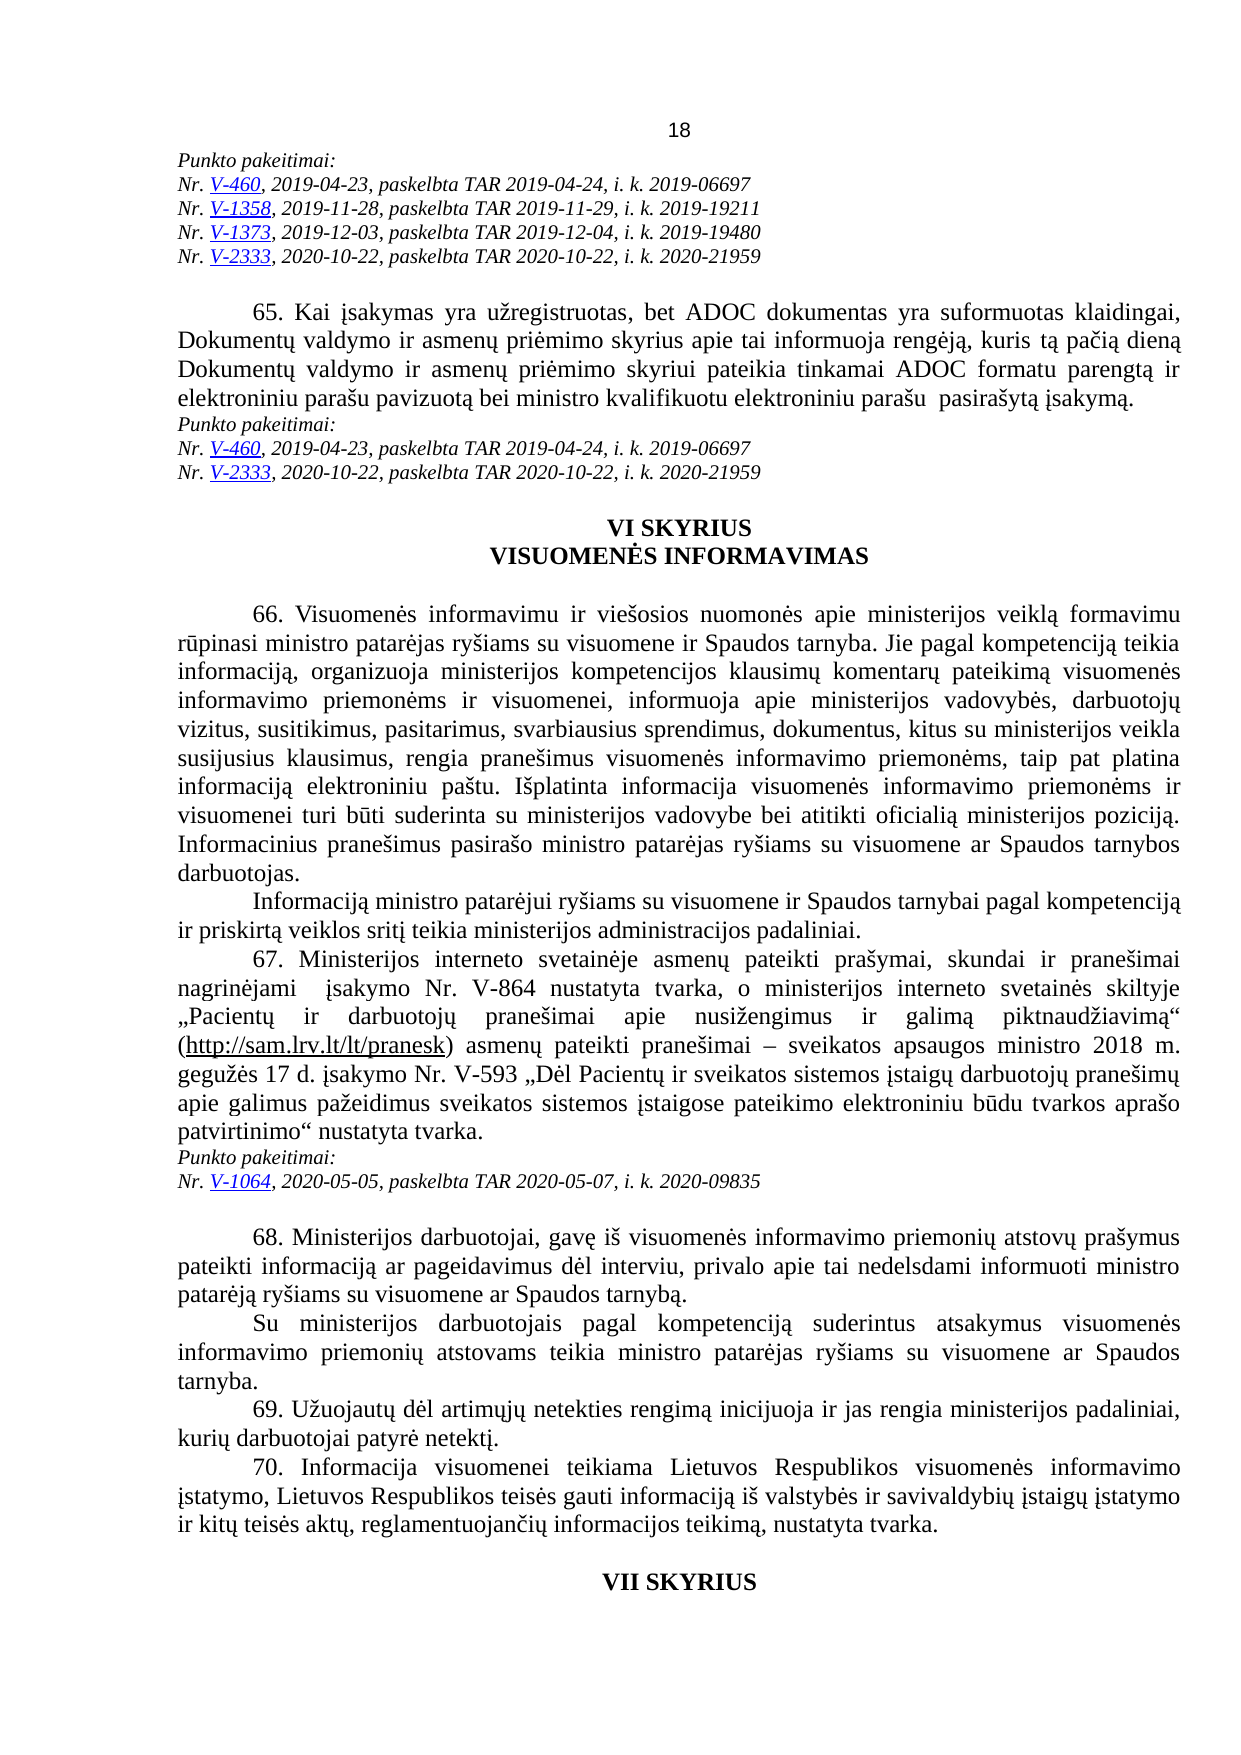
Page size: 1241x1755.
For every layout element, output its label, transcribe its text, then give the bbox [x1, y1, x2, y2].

text Informaciją ministro patarėjui ryšiams su visuomene ir Spaudos tarnybai pagal kompetenciją ir priskirtą veiklos sritį teikia ministerijos administracijos padaliniai. [177, 886, 1181, 944]
text 65. Kai įsakymas yra užregistruotas, bet ADOC dokumentas yra suformuotas klaidingai, Dokumentų valdymo ir asmenų priėmimo skyrius apie tai informuoja rengėją, kuris tą pačią dieną Dokumentų valdymo ir asmenų priėmimo skyriui pateikia tinkamai ADOC formatu parengtą ir elektroniniu parašu pavizuotą bei ministro kvalifikuotu elektroniniu parašu pasirašytą įsakymą. [177, 297, 1181, 412]
text Nr. V-2333, 2020-10-22, paskelbta TAR 2020-10-22, i. k. 2020-21959 [177, 244, 1181, 268]
text 67. Ministerijos interneto svetainėje asmenų pateikti prašymai, skundai ir pranešimai nagrinėjami įsakymo Nr. V-864 nustatyta tvarka, o ministerijos interneto svetainės skiltyje „Pacientų ir darbuotojų pranešimai apie nusižengimus ir galimą piktnaudžiavimą“ (http://sam.lrv.lt/lt/pranesk) asmenų pateikti pranešimai – sveikatos apsaugos ministro 2018 m. gegužės 17 d. įsakymo Nr. V-593 „Dėl Pacientų ir sveikatos sistemos įstaigų darbuotojų pranešimų apie galimus pažeidimus sveikatos sistemos įstaigose pateikimo elektroniniu būdu tvarkos aprašo patvirtinimo“ nustatyta tvarka. [177, 944, 1181, 1145]
text 66. Visuomenės informavimu ir viešosios nuomonės apie ministerijos veiklą formavimu rūpinasi ministro patarėjas ryšiams su visuomene ir Spaudos tarnyba. Jie pagal kompetenciją teikia informaciją, organizuoja ministerijos kompetencijos klausimų komentarų pateikimą visuomenės informavimo priemonėms ir visuomenei, informuoja apie ministerijos vadovybės, darbuotojų vizitus, susitikimus, pasitarimus, svarbiausius sprendimus, dokumentus, kitus su ministerijos veikla susijusius klausimus, rengia pranešimus visuomenės informavimo priemonėms, taip pat platina informaciją elektroniniu paštu. Išplatinta informacija visuomenės informavimo priemonėms ir visuomenei turi būti suderinta su ministerijos vadovybe bei atitikti oficialią ministerijos poziciją. Informacinius pranešimus pasirašo ministro patarėjas ryšiams su visuomene ar Spaudos tarnybos darbuotojas. [177, 599, 1181, 886]
text Nr. V-1064, 2020-05-05, paskelbta TAR 2020-05-07, i. k. 2020-09835 [177, 1169, 1181, 1193]
text Su ministerijos darbuotojais pagal kompetenciją suderintus atsakymus visuomenės informavimo priemonių atstovams teikia ministro patarėjas ryšiams su visuomene ar Spaudos tarnyba. [177, 1308, 1181, 1394]
text Nr. V-2333, 2020-10-22, paskelbta TAR 2020-10-22, i. k. 2020-21959 [177, 460, 1181, 484]
text VISUOMENĖS INFORMAVIMAS [177, 541, 1181, 570]
text 69. Užuojautų dėl artimųjų netekties rengimą inicijuoja ir jas rengia ministerijos padaliniai, kurių darbuotojai patyrė netektį. [177, 1394, 1181, 1452]
text Punkto pakeitimai: [177, 148, 1181, 172]
text Punkto pakeitimai: [177, 1145, 1181, 1169]
text Nr. V-1373, 2019-12-03, paskelbta TAR 2019-12-04, i. k. 2019-19480 [177, 220, 1181, 244]
text VI SKYRIUS [177, 513, 1181, 541]
text Nr. V-460, 2019-04-23, paskelbta TAR 2019-04-24, i. k. 2019-06697 [177, 436, 1181, 460]
text Nr. V-460, 2019-04-23, paskelbta TAR 2019-04-24, i. k. 2019-06697 [177, 172, 1181, 196]
text Nr. V-1358, 2019-11-28, paskelbta TAR 2019-11-29, i. k. 2019-19211 [177, 196, 1181, 220]
text VII SKYRIUS [177, 1567, 1181, 1596]
text Punkto pakeitimai: [177, 412, 1181, 436]
text 68. Ministerijos darbuotojai, gavę iš visuomenės informavimo priemonių atstovų prašymus pateikti informaciją ar pageidavimus dėl interviu, privalo apie tai nedelsdami informuoti ministro patarėją ryšiams su visuomene ar Spaudos tarnybą. [177, 1222, 1181, 1308]
text 70. Informacija visuomenei teikiama Lietuvos Respublikos visuomenės informavimo įstatymo, Lietuvos Respublikos teisės gauti informaciją iš valstybės ir savivaldybių įstaigų įstatymo ir kitų teisės aktų, reglamentuojančių informacijos teikimą, nustatyta tvarka. [177, 1452, 1181, 1538]
